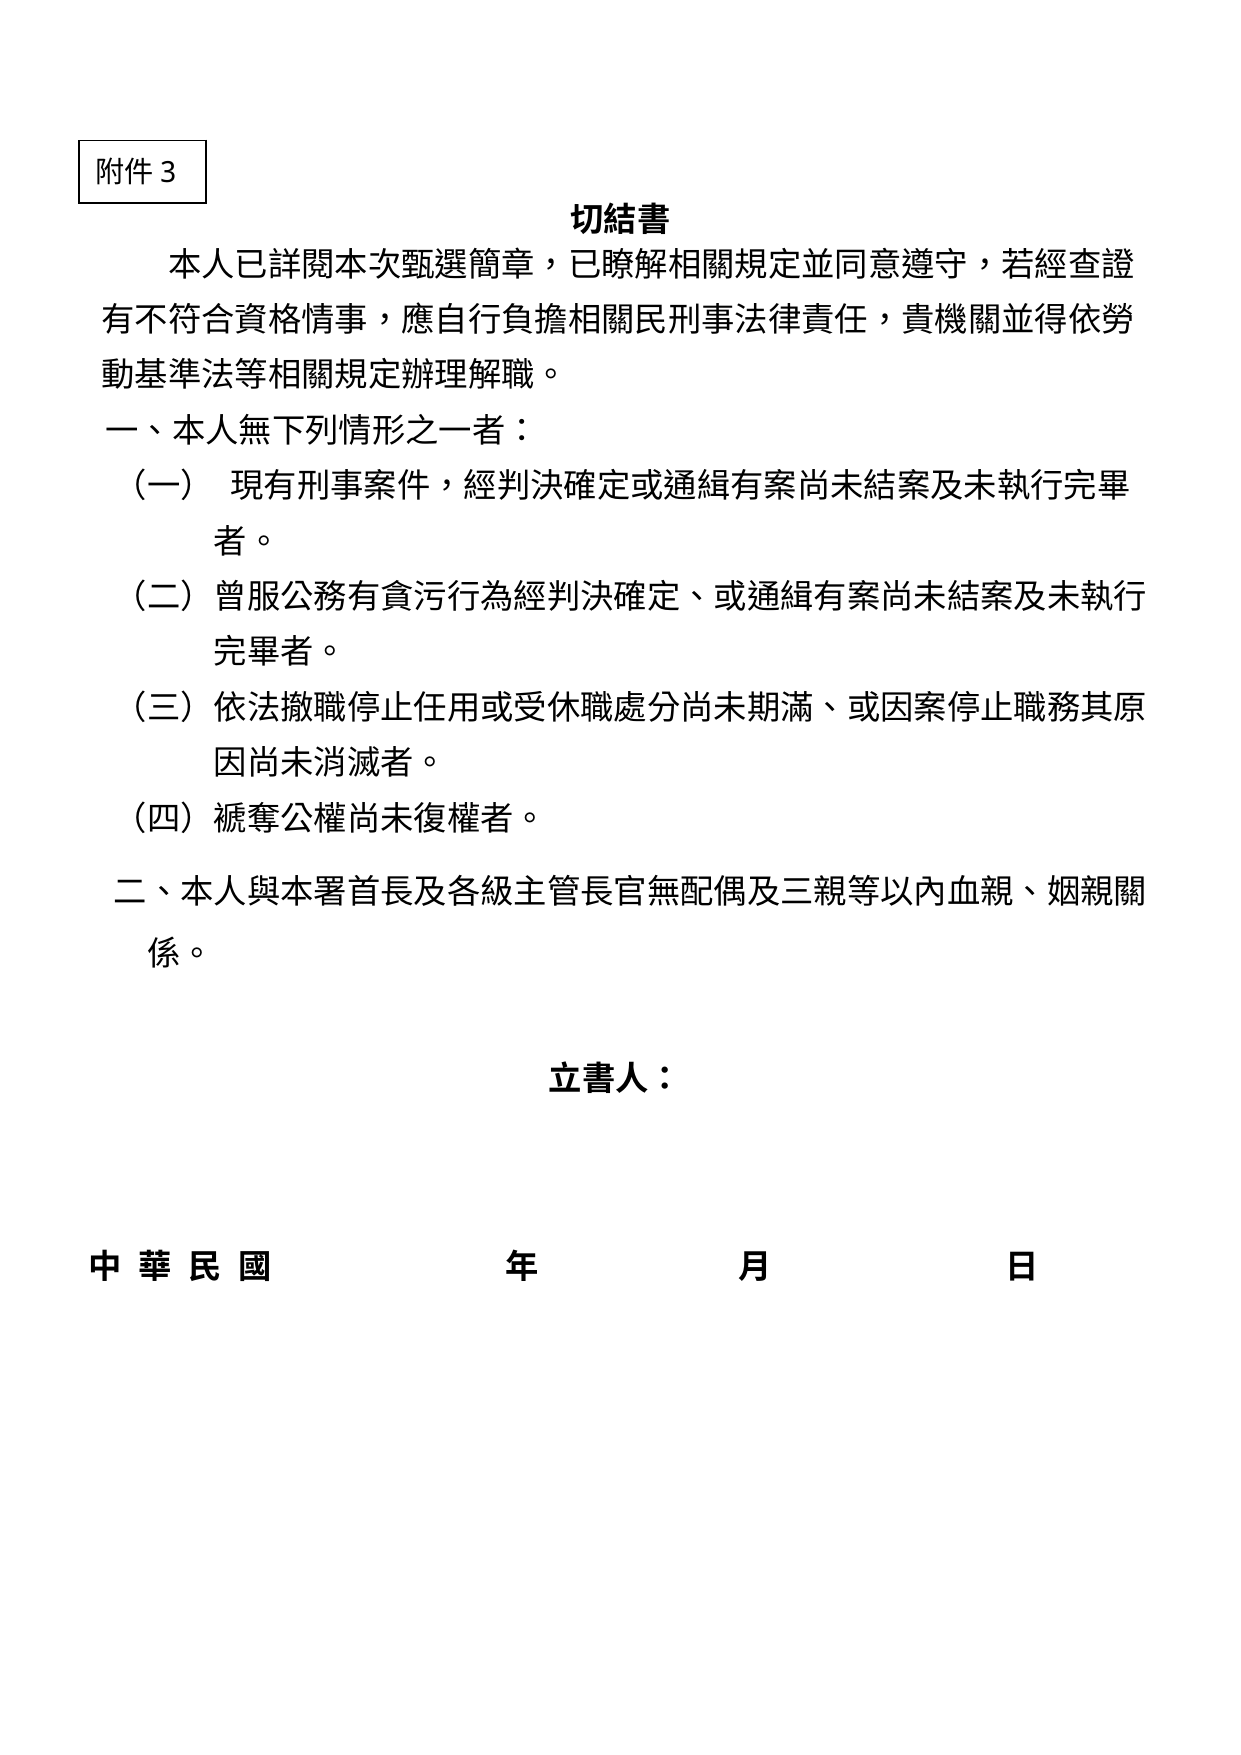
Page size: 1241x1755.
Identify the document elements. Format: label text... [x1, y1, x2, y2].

text （三）依法撤職停止任用或受休職處分尚未期滿、或因案停止職務其原因尚未消滅者。 [114, 681, 1152, 784]
text 中 華 民 國 年 月 日 [89, 1222, 1152, 1284]
text [80, 141, 205, 202]
text （四）褫奪公權尚未復權者。 [114, 791, 1152, 840]
text 二、本人與本署首長及各級主管長官無配偶及三親等以內血親、姻親關係。 [114, 847, 1152, 972]
text 一、本人無下列情形之一者： [89, 403, 1152, 452]
text 附件3 [95, 149, 190, 191]
text （二）曾服公務有貪污行為經判決確定、或通緝有案尚未結案及未執行完畢者。 [114, 570, 1152, 673]
text 切結書 [89, 175, 1152, 237]
text 本人已詳閱本次甄選簡章，已瞭解相關規定並同意遵守，若經查證有不符合資格情事，應自行負擔相關民刑事法律責任，貴機關並得依勞動基準法等相關規定辦理解職。 [101, 237, 1152, 396]
text （一） 現有刑事案件，經判決確定或通緝有案尚未結案及未執行完畢者。 [114, 459, 1152, 563]
text 立書人： [89, 1034, 1152, 1097]
